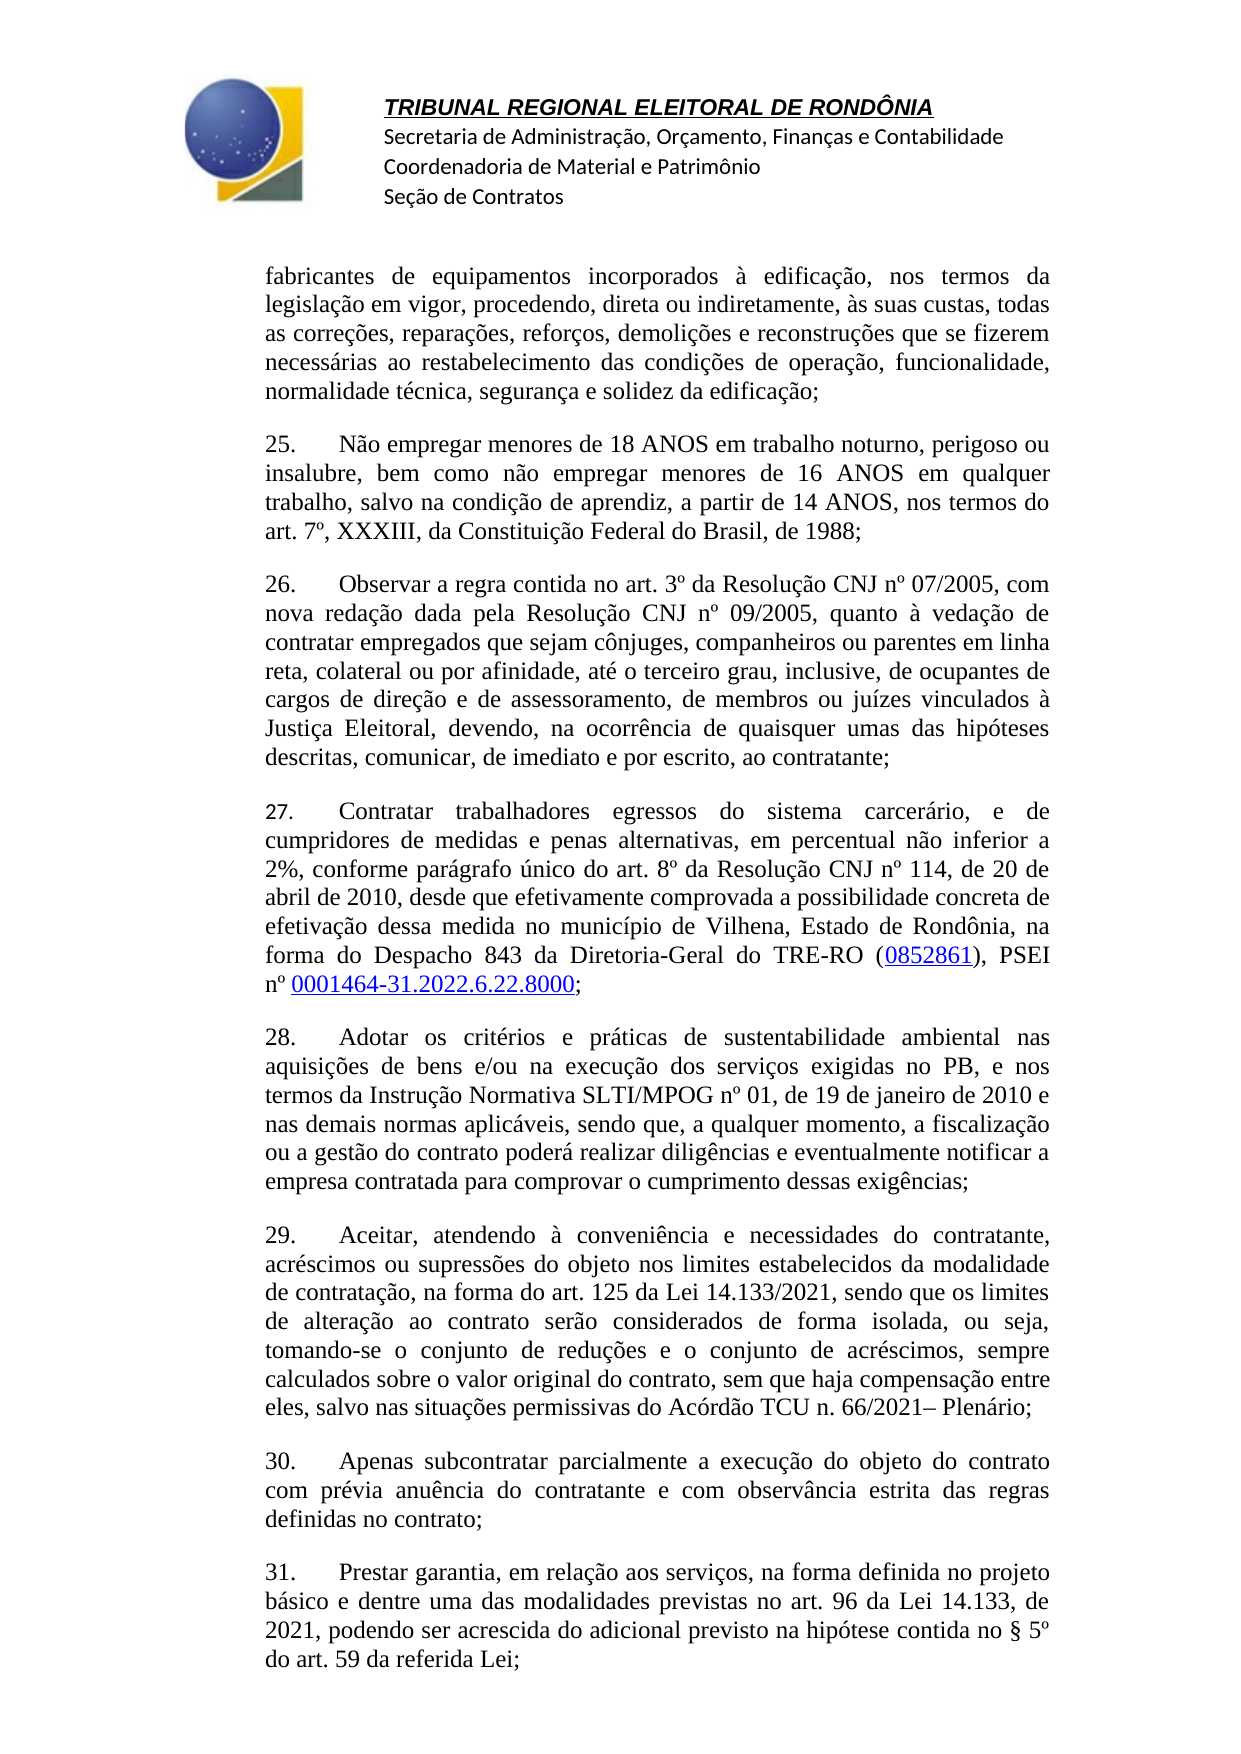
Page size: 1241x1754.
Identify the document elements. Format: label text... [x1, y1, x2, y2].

list Não empregar menores de 18 ANOS em trabalho noturno, perigoso ou insalubre, bem como não empregar menores de 16 ANOS em qualquer trabalho, salvo na condição de aprendiz, a partir de 14 ANOS, nos termos do art. 7º, XXXIII, da Constituição Federal do Brasil, de 1988; [265, 429, 1051, 544]
list Prestar garantia, em relação aos serviços, na forma definida no projeto básico e dentre uma das modalidades previstas no art. 96 da Lei 14.133, de 2021, podendo ser acrescida do adicional previsto na hipótese contida no § 5º do art. 59 da referida Lei; [265, 1557, 1051, 1672]
list Observar a regra contida no art. 3º da Resolução CNJ nº 07/2005, com nova redação dada pela Resolução CNJ nº 09/2005, quanto à vedação de contratar empregados que sejam cônjuges, companheiros ou parentes em linha reta, colateral ou por afinidade, até o terceiro grau, inclusive, de ocupantes de cargos de direção e de assessoramento, de membros ou juízes vinculados à Justiça Eleitoral, devendo, na ocorrência de quaisquer umas das hipóteses descritas, comunicar, de imediato e por escrito, ao contratante; [265, 569, 1051, 771]
list Aceitar, atendendo à conveniência e necessidades do contratante, acréscimos ou supressões do objeto nos limites estabelecidos da modalidade de contratação, na forma do art. 125 da Lei 14.133/2021, sendo que os limites de alteração ao contrato serão considerados de forma isolada, ou seja, tomando-se o conjunto de reduções e o conjunto de acréscimos, sempre calculados sobre o valor original do contrato, sem que haja compensação entre eles, salvo nas situações permissivas do Acórdão TCU n. 66/2021– Plenário; [265, 1220, 1051, 1421]
list Apenas subcontratar parcialmente a execução do objeto do contrato com prévia anuência do contratante e com observância estrita das regras definidas no contrato; [265, 1446, 1051, 1532]
list Adotar os critérios e práticas de sustentabilidade ambiental nas aquisições de bens e/ou na execução dos serviços exigidas no PB, e nos termos da Instrução Normativa SLTI/MPOG nº 01, de 19 de janeiro de 2010 e nas demais normas aplicáveis, sendo que, a qualquer momento, a fiscalização ou a gestão do contrato poderá realizar diligências e eventualmente notificar a empresa contratada para comprovar o cumprimento dessas exigências; [265, 1022, 1051, 1195]
list Contratar trabalhadores egressos do sistema carcerário, e de cumpridores de medidas e penas alternativas, em percentual não inferior a 2%, conforme parágrafo único do art. 8º da Resolução CNJ nº 114, de 20 de abril de 2010, desde que efetivamente comprovada a possibilidade concreta de efetivação dessa medida no município de Vilhena, Estado de Rondônia, na forma do Despacho 843 da Diretoria-Geral do TRE-RO (0852861), PSEI nº 0001464-31.2022.6.22.8000; [265, 796, 1051, 997]
list fabricantes de equipamentos incorporados à edificação, nos termos da legislação em vigor, procedendo, direta ou indiretamente, às suas custas, todas as correções, reparações, reforços, demolições e reconstruções que se fizerem necessárias ao restabelecimento das condições de operação, funcionalidade, normalidade técnica, segurança e solidez da edificação; [265, 261, 1051, 404]
